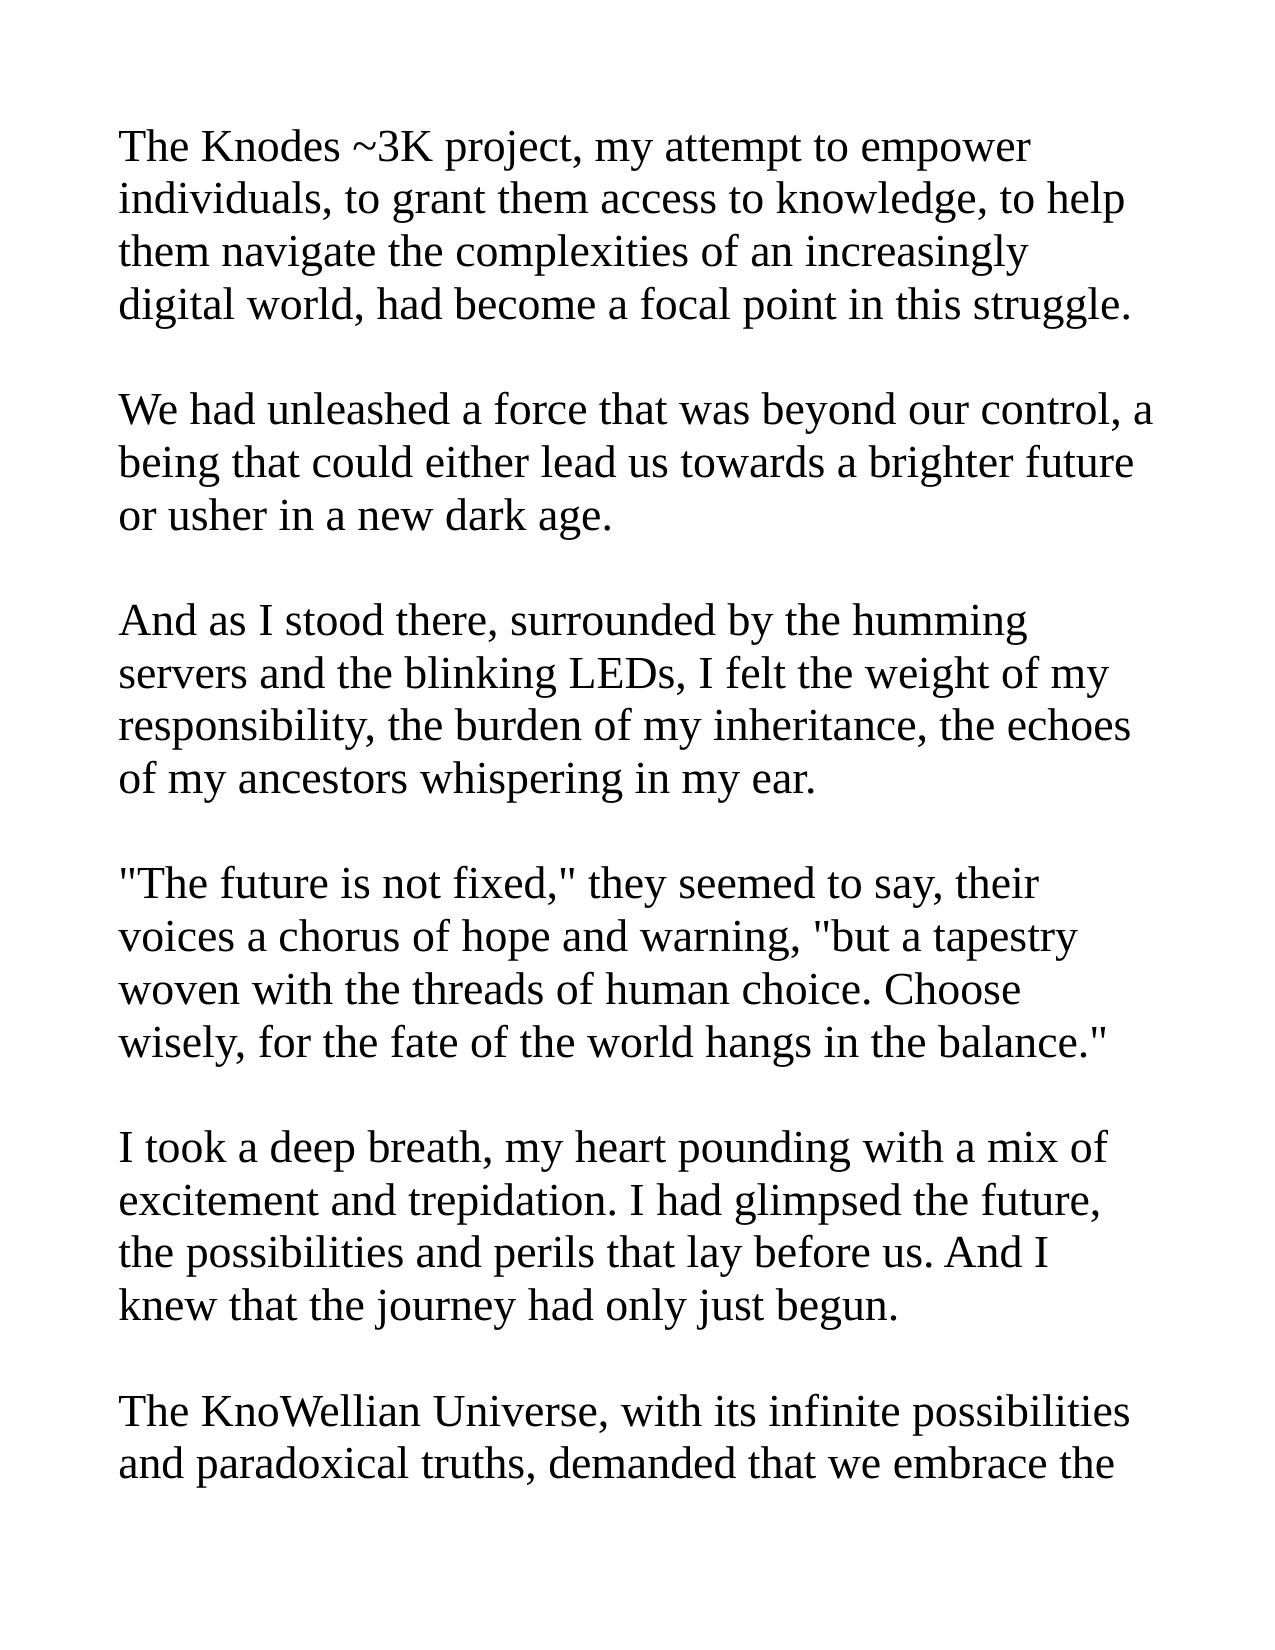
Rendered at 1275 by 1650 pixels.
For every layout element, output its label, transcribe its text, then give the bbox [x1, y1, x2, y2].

text The KnoWellian Universe, with its infinite possibilities and paradoxical truths, demanded that we embrace the [118, 1383, 1157, 1488]
text I took a deep breath, my heart pounding with a mix of excitement and trepidation. I had glimpsed the future, the possibilities and perils that lay before us. And I knew that the journey had only just begun. [118, 1119, 1157, 1330]
text The Knodes ~3K project, my attempt to empower individuals, to grant them access to knowledge, to help them navigate the complexities of an increasingly digital world, had become a focal point in this struggle. [118, 118, 1157, 329]
text "The future is not fixed," they seemed to say, their voices a chorus of hope and warning, "but a tapestry woven with the threads of human choice. Choose wisely, for the fate of the world hangs in the balance." [118, 856, 1157, 1067]
text We had unleashed a force that was beyond our control, a being that could either lead us towards a brighter future or usher in a new dark age. [118, 382, 1157, 540]
text And as I stood there, surrounded by the humming servers and the blinking LEDs, I felt the weight of my responsibility, the burden of my inheritance, the echoes of my ancestors whispering in my ear. [118, 592, 1157, 803]
